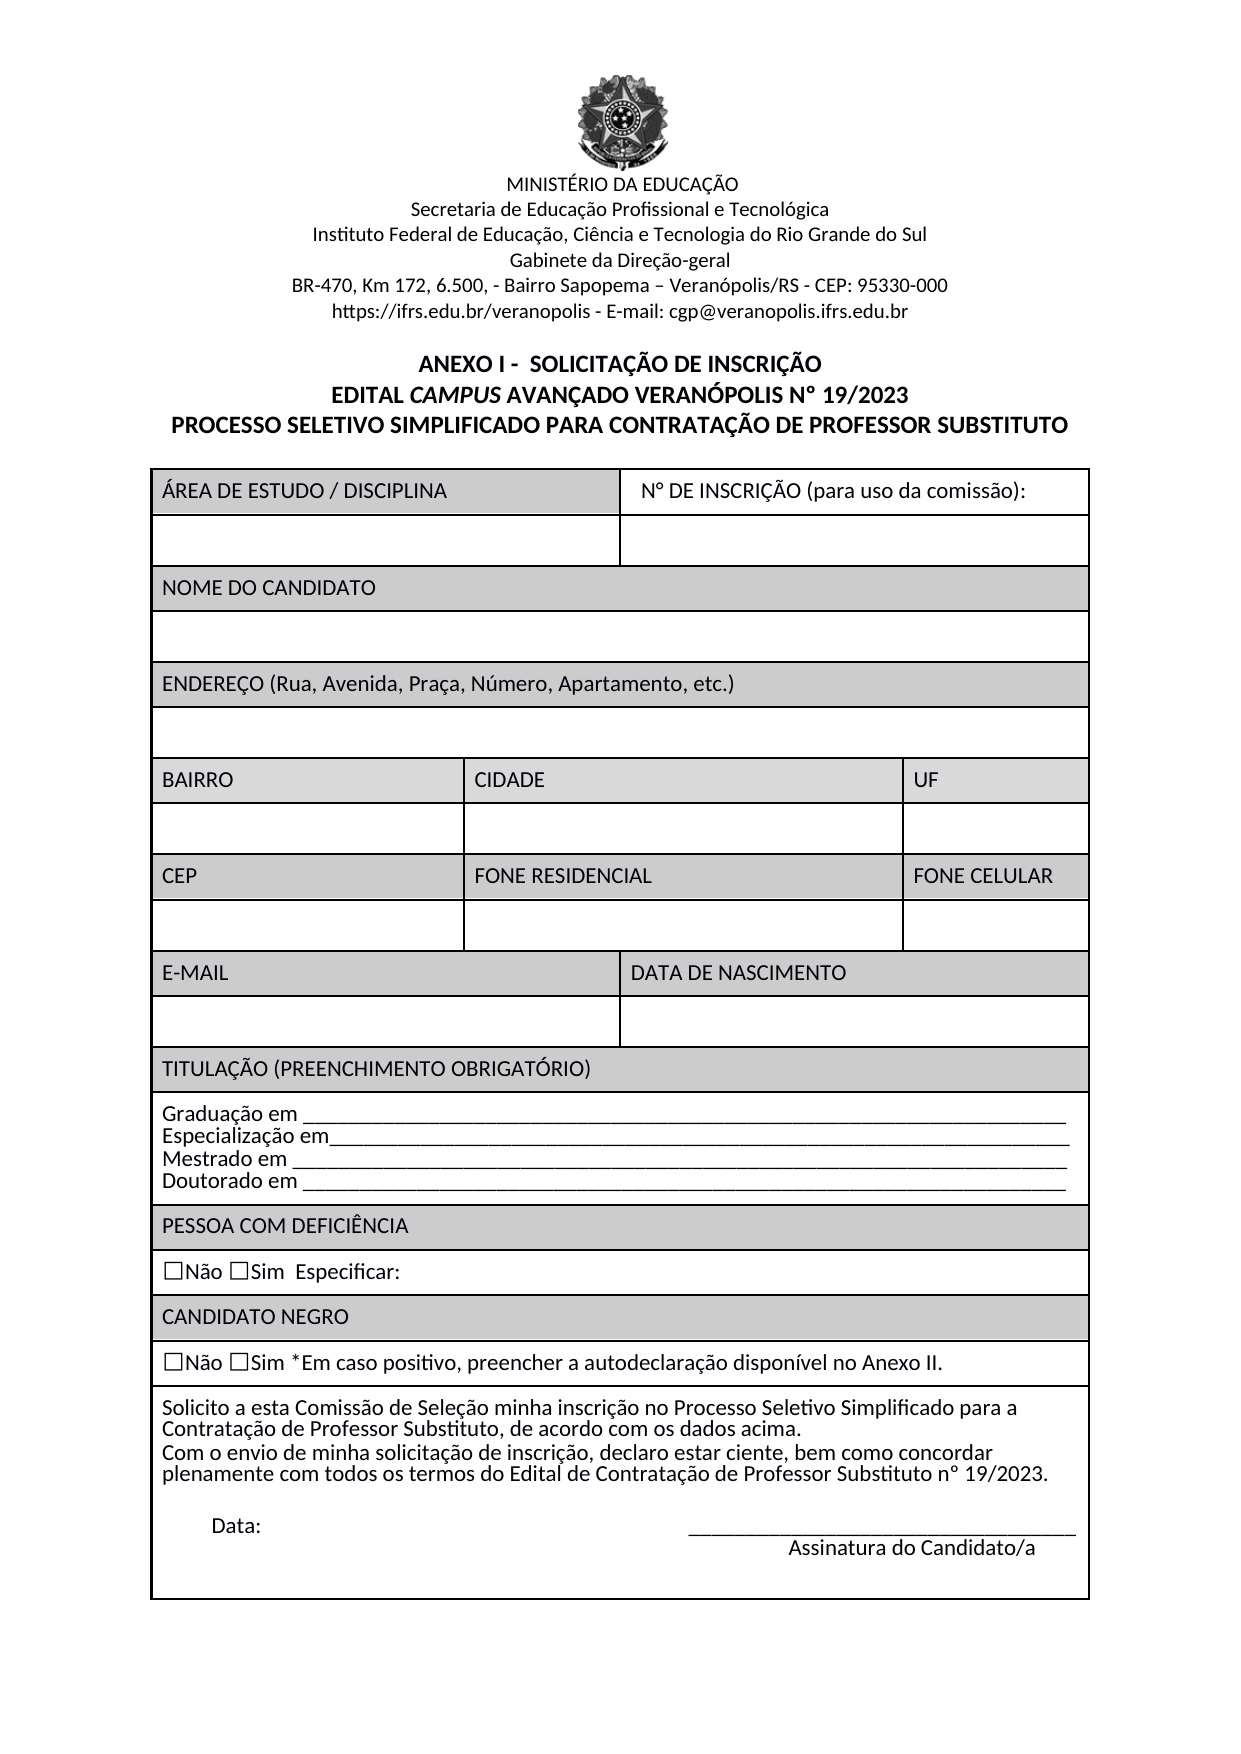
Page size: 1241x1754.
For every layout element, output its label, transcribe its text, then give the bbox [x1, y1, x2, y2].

table_cell Graduação em ___________________________________________________________________ Especialização em_________________________________________________________________ Mestrado em ____________________________________________________________________ Doutorado em ___________________________________________________________________ [153, 1093, 1088, 1203]
table_cell PESSOA COM DEFICIÊNCIA [153, 1206, 1088, 1249]
table_cell CANDIDATO NEGRO [153, 1296, 1088, 1339]
table_cell [153, 997, 619, 1046]
table_cell [465, 804, 902, 853]
table_cell UF [904, 759, 1088, 802]
table_cell CIDADE [465, 759, 902, 802]
table_cell ⬜Não ⬜Sim *Em caso positivo, preencher a autodeclaração disponível no Anexo II. [153, 1342, 1088, 1385]
table_cell [153, 612, 1088, 661]
table_cell [153, 901, 463, 949]
table_cell [621, 997, 1088, 1046]
table_cell BAIRRO [153, 759, 463, 802]
table_cell FONE RESIDENCIAL [465, 855, 902, 898]
table_cell [621, 516, 1088, 564]
table_cell TITULAÇÃO (PREENCHIMENTO OBRIGATÓRIO) [153, 1048, 1088, 1091]
table_cell DATA DE NASCIMENTO [621, 952, 1088, 995]
table_cell [153, 804, 463, 853]
table_cell CEP [153, 855, 463, 898]
table_cell [153, 516, 619, 564]
table_cell FONE CELULAR [904, 855, 1088, 898]
table_cell E-MAIL [153, 952, 619, 995]
table_cell NOME DO CANDIDATO [153, 567, 1088, 610]
text PROCESSO SELETIVO SIMPLIFICADO PARA CONTRATAÇÃO DE PROFESSOR SUBSTITUTO [150, 410, 1090, 440]
table_cell [153, 708, 1088, 757]
table_cell [904, 804, 1088, 853]
table_cell Solicito a esta Comissão de Seleção minha inscrição no Processo Seletivo Simplificado para a Contratação de Professor Substituto, de acordo com os dados acima. Com o envio de minha solicitação de inscrição, declaro estar ciente, bem como concordar plenamente com todos os termos do Edital de Contratação de Professor Substituto nº 19/2023. Data: __________________________________ Assinatura do Candidato/a [153, 1387, 1088, 1598]
text ANEXO I - SOLICITAÇÃO DE INSCRIÇÃO EDITAL CAMPUS AVANÇADO VERANÓPOLIS Nº 19/2023 [150, 349, 1090, 410]
table_cell [904, 901, 1088, 949]
table_cell [465, 901, 902, 949]
table_header N° DE INSCRIÇÃO (para uso da comissão): [621, 470, 1088, 513]
table_cell ⬜Não ⬜Sim Especificar: [153, 1251, 1088, 1294]
picture [577, 75, 669, 171]
table_cell ENDEREÇO (Rua, Avenida, Praça, Número, Apartamento, etc.) [153, 663, 1088, 706]
table_header ÁREA DE ESTUDO / DISCIPLINA [153, 470, 619, 513]
